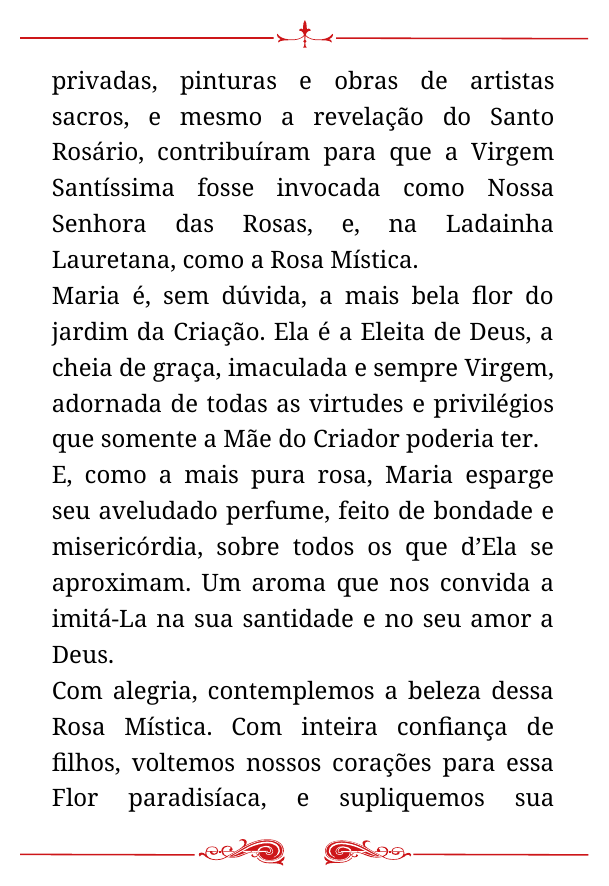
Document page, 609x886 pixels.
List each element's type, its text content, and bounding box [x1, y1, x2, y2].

text Com alegria, contemplemos a beleza dessa Rosa Mística. Com inteira confiança de filhos, voltemos nossos corações para essa Flor paradisíaca, e supliquemos sua [52, 674, 555, 814]
text E, como a mais pura rosa, Maria esparge seu aveludado perfume, feito de bondade e misericórdia, sobre todos os que d’Ela se aproximam. Um aroma que nos convida a imitá-La na sua santidade e no seu amor a Deus. [52, 458, 555, 670]
text Maria é, sem dúvida, a mais bela flor do jardim da Criação. Ela é a Eleita de Deus, a cheia de graça, imaculada e sempre Virgem, adornada de todas as virtudes e privilégios que somente a Mãe do Criador poderia ter. [52, 279, 555, 455]
text privadas, pinturas e obras de artistas sacros, e mesmo a revelação do Santo Rosário, contribuíram para que a Virgem Santíssima fosse invocada como Nossa Senhora das Rosas, e, na Ladainha Lauretana, como a Rosa Mística. [52, 63, 555, 275]
